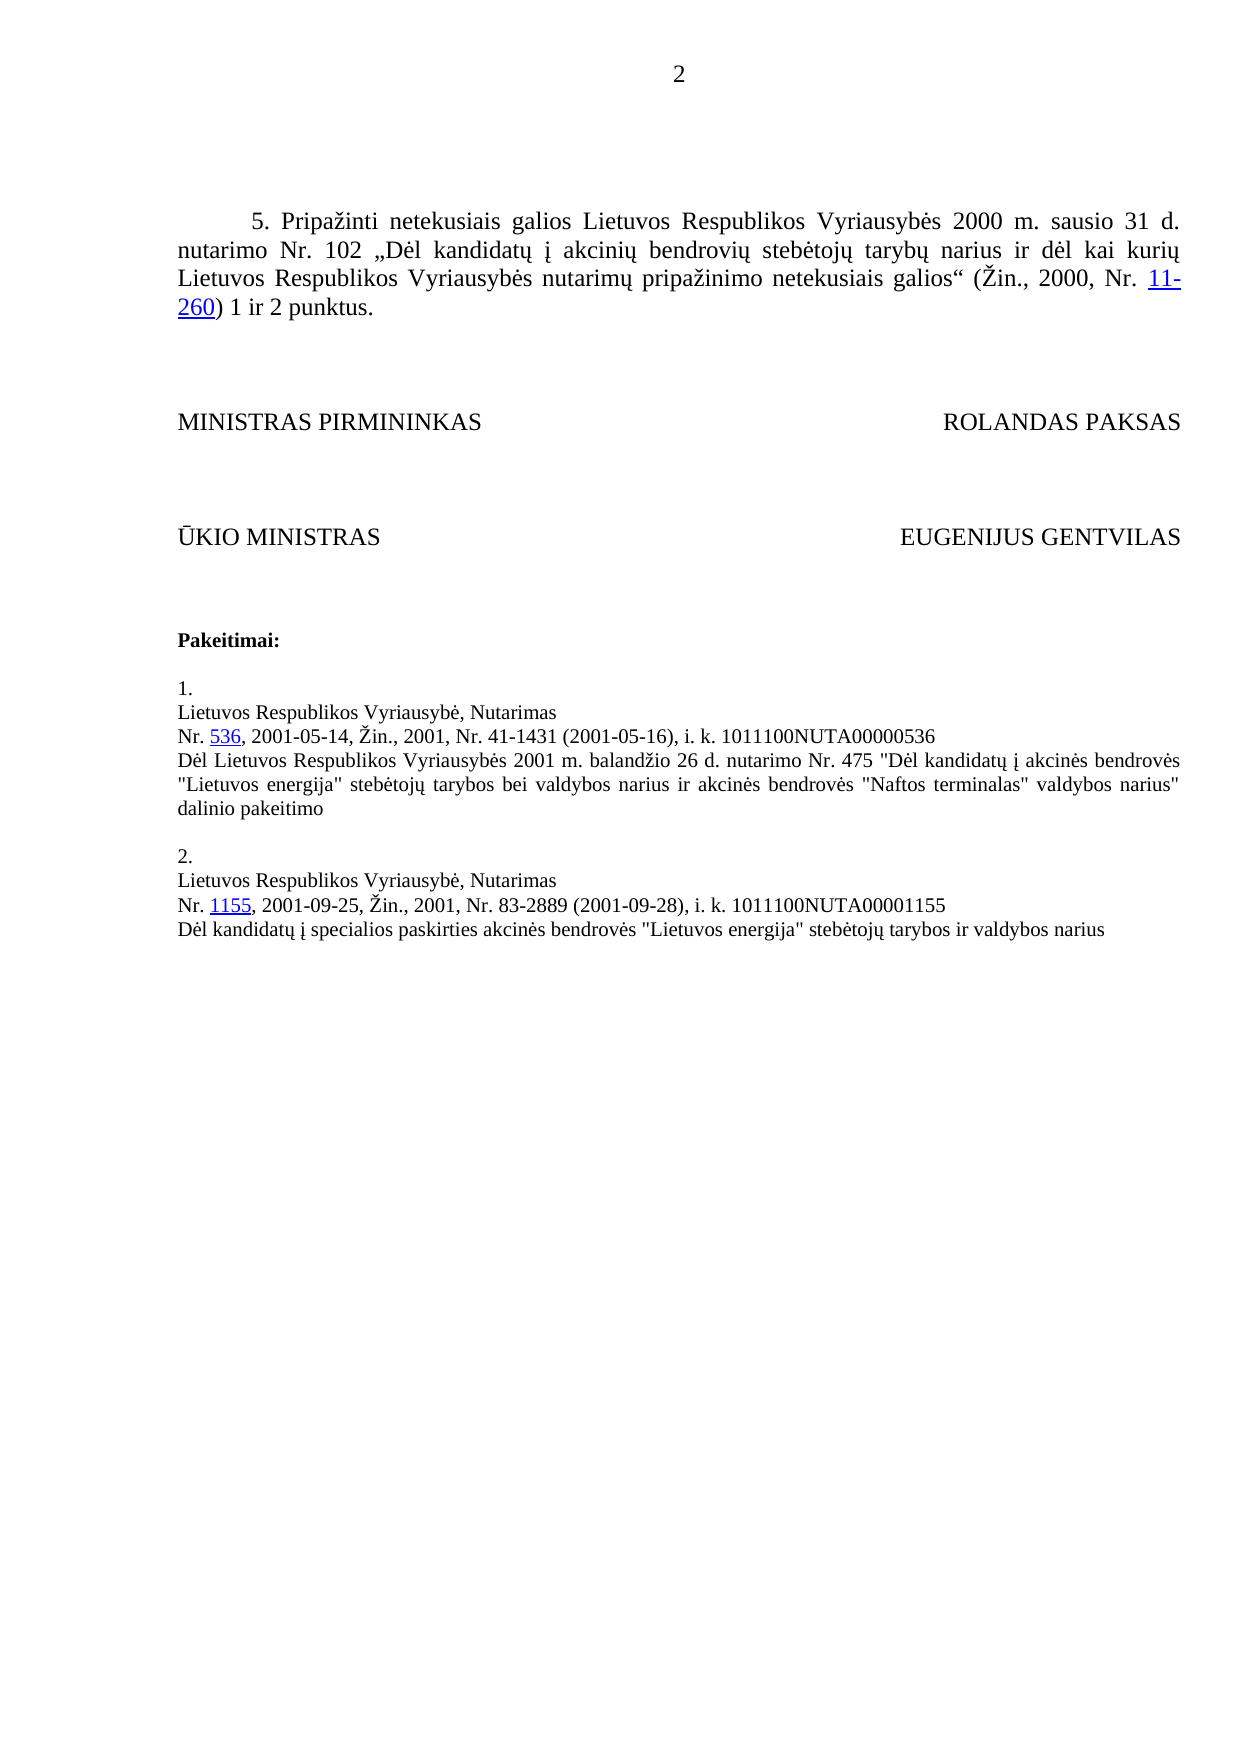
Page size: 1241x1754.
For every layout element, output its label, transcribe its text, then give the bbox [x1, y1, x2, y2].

text Dėl kandidatų į specialios paskirties akcinės bendrovės "Lietuvos energija" stebėtojų tarybos ir valdybos narius [177, 917, 1181, 941]
text 1. [177, 676, 1181, 700]
text Nr. 536, 2001-05-14, Žin., 2001, Nr. 41-1431 (2001-05-16), i. k. 1011100NUTA00000536 [177, 724, 1181, 748]
text Ūkio ministras Eugenijus Gentvilas [177, 522, 1181, 551]
text Nr. 1155, 2001-09-25, Žin., 2001, Nr. 83-2889 (2001-09-28), i. k. 1011100NUTA00001155 [177, 892, 1181, 917]
text 5. Pripažinti netekusiais galios Lietuvos Respublikos Vyriausybės 2000 m. sausio 31 d. nutarimo Nr. 102 „Dėl kandidatų į akcinių bendrovių stebėtojų tarybų narius ir dėl kai kurių Lietuvos Respublikos Vyriausybės nutarimų pripažinimo netekusiais galios“ (Žin., 2000, Nr. 11-260) 1 ir 2 punktus. [177, 206, 1181, 321]
text 2. [177, 844, 1181, 868]
text Dėl Lietuvos Respublikos Vyriausybės 2001 m. balandžio 26 d. nutarimo Nr. 475 "Dėl kandidatų į akcinės bendrovės "Lietuvos energija" stebėtojų tarybos bei valdybos narius ir akcinės bendrovės "Naftos terminalas" valdybos narius" dalinio pakeitimo [177, 748, 1181, 820]
text Lietuvos Respublikos Vyriausybė, Nutarimas [177, 868, 1181, 892]
text Lietuvos Respublikos Vyriausybė, Nutarimas [177, 700, 1181, 724]
text Pakeitimai: [177, 628, 1181, 652]
text Ministras Pirmininkas Rolandas Paksas [177, 407, 1181, 436]
